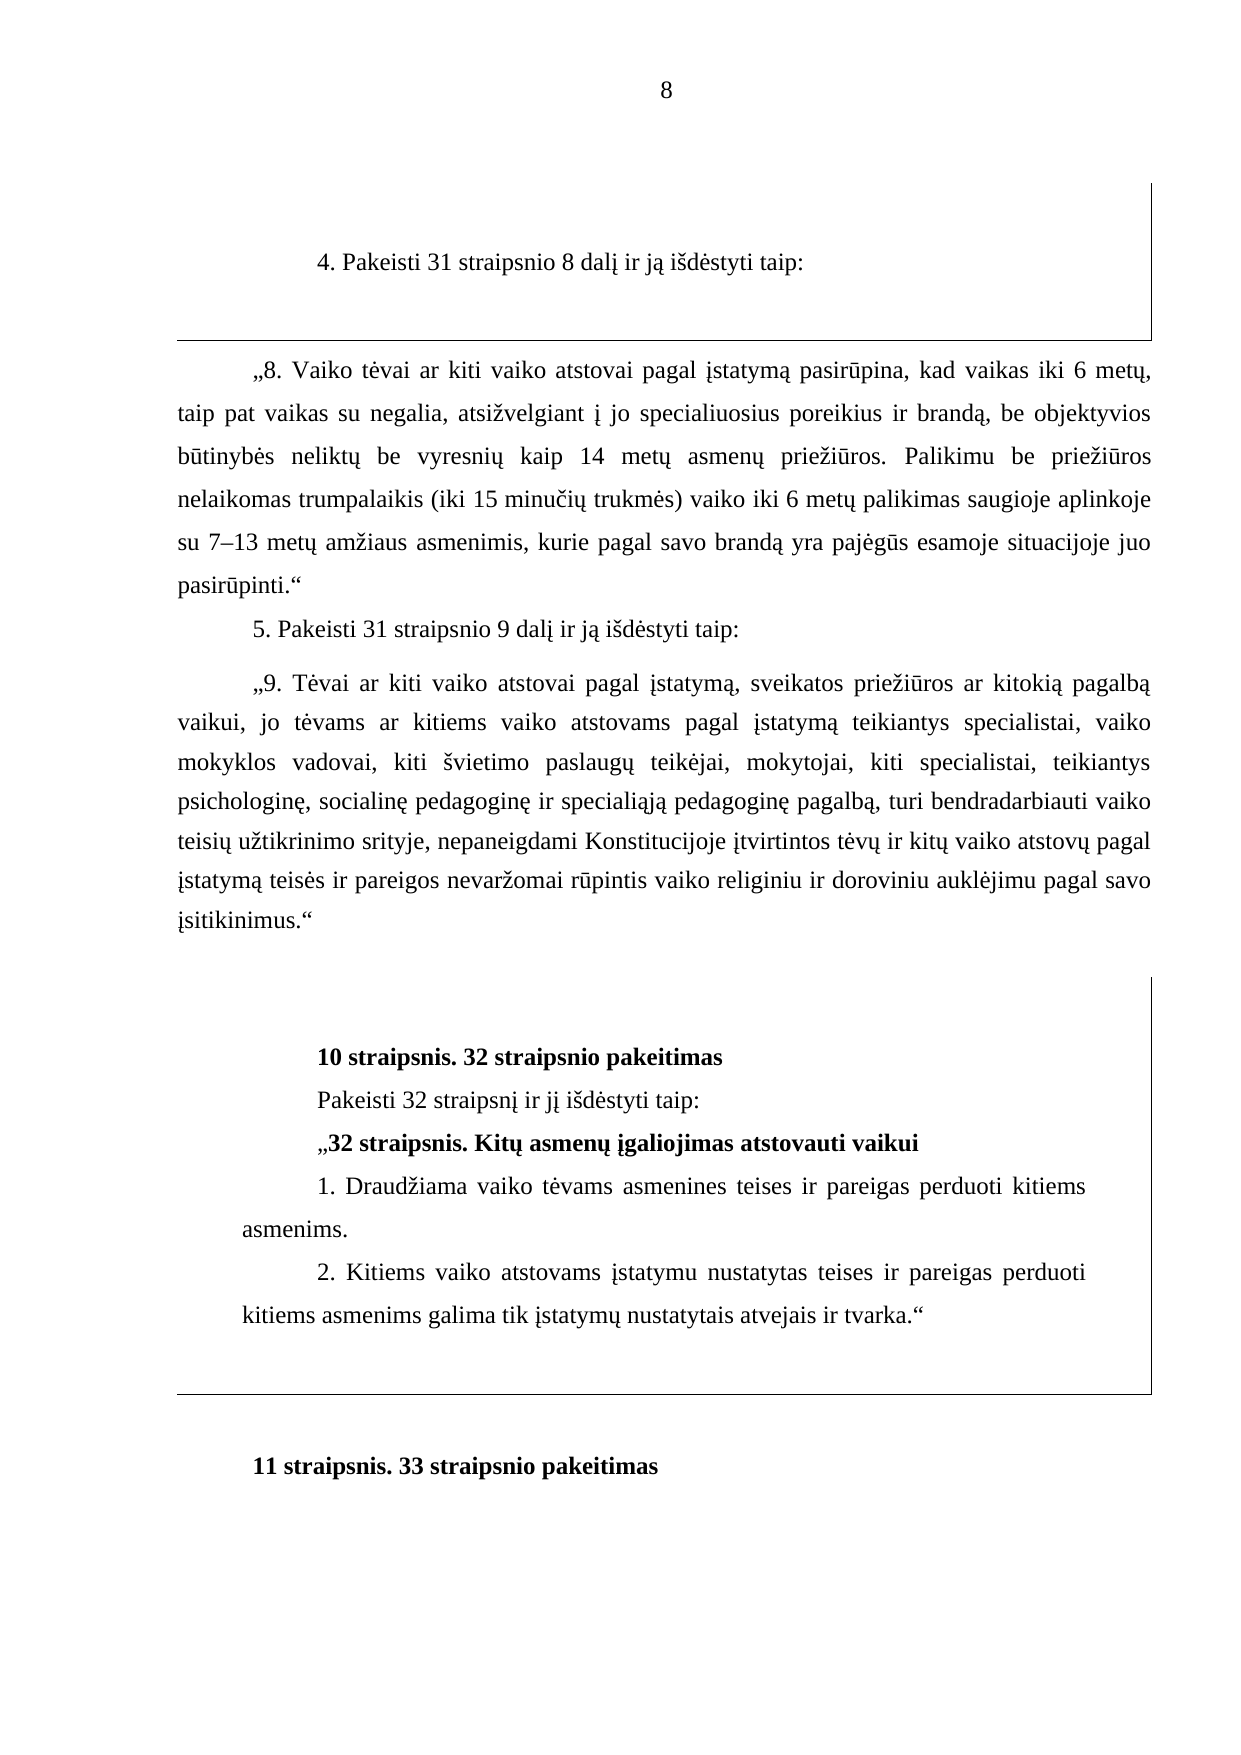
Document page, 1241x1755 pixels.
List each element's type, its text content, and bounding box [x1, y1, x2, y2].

text Pakeisti 32 straipsnį ir jį išdėstyti taip: [177, 1020, 1152, 1063]
text 1. Draudžiama vaiko tėvams asmenines teises ir pareigas perduoti kitiems asmenims. [177, 1106, 1152, 1193]
text „32 straipsnis. Kitų asmenų įgaliojimas atstovauti vaikui [177, 1063, 1152, 1106]
text 10 straipsnis. 32 straipsnio pakeitimas [177, 977, 1151, 1020]
text 5. Pakeisti 31 straipsnio 9 dalį ir ją išdėstyti taip: [177, 614, 1152, 642]
text 11 straipsnis. 33 straipsnio pakeitimas [177, 1451, 1152, 1480]
text 2. Kitiems vaiko atstovams įstatymu nustatytas teises ir pareigas perduoti kitiems asmenims galima tik įstatymų nustatytais atvejais ir tvarka.“ [177, 1193, 1152, 1394]
text „9. Tėvai ar kiti vaiko atstovai pagal įstatymą, sveikatos priežiūros ar kitokią pagalbą vaikui, jo tėvams ar kitiems vaiko atstovams pagal įstatymą teikiantys specialistai, vaiko mokyklos vadovai, kiti švietimo paslaugų teikėjai, mokytojai, kiti specialistai, teikiantys psichologinę, socialinę pedagoginę ir specialiąją pedagoginę pagalbą, turi bendradarbiauti vaiko teisių užtikrinimo srityje, nepaneigdami Konstitucijoje įtvirtintos tėvų ir kitų vaiko atstovų pagal įstatymą teisės ir pareigos nevaržomai rūpintis vaiko religiniu ir doroviniu auklėjimu pagal savo įsitikinimus.“ [177, 657, 1152, 934]
text „8. Vaiko tėvai ar kiti vaiko atstovai pagal įstatymą pasirūpina, kad vaikas iki 6 metų, taip pat vaikas su negalia, atsižvelgiant į jo specialiuosius poreikius ir brandą, be objektyvios būtinybės neliktų be vyresnių kaip 14 metų asmenų priežiūros. Palikimu be priežiūros nelaikomas trumpalaikis (iki 15 minučių trukmės) vaiko iki 6 metų palikimas saugioje aplinkoje su 7–13 metų amžiaus asmenimis, kurie pagal savo brandą yra pajėgūs esamoje situacijoje juo pasirūpinti.“ [177, 355, 1152, 599]
text 4. Pakeisti 31 straipsnio 8 dalį ir ją išdėstyti taip: [177, 183, 1151, 340]
